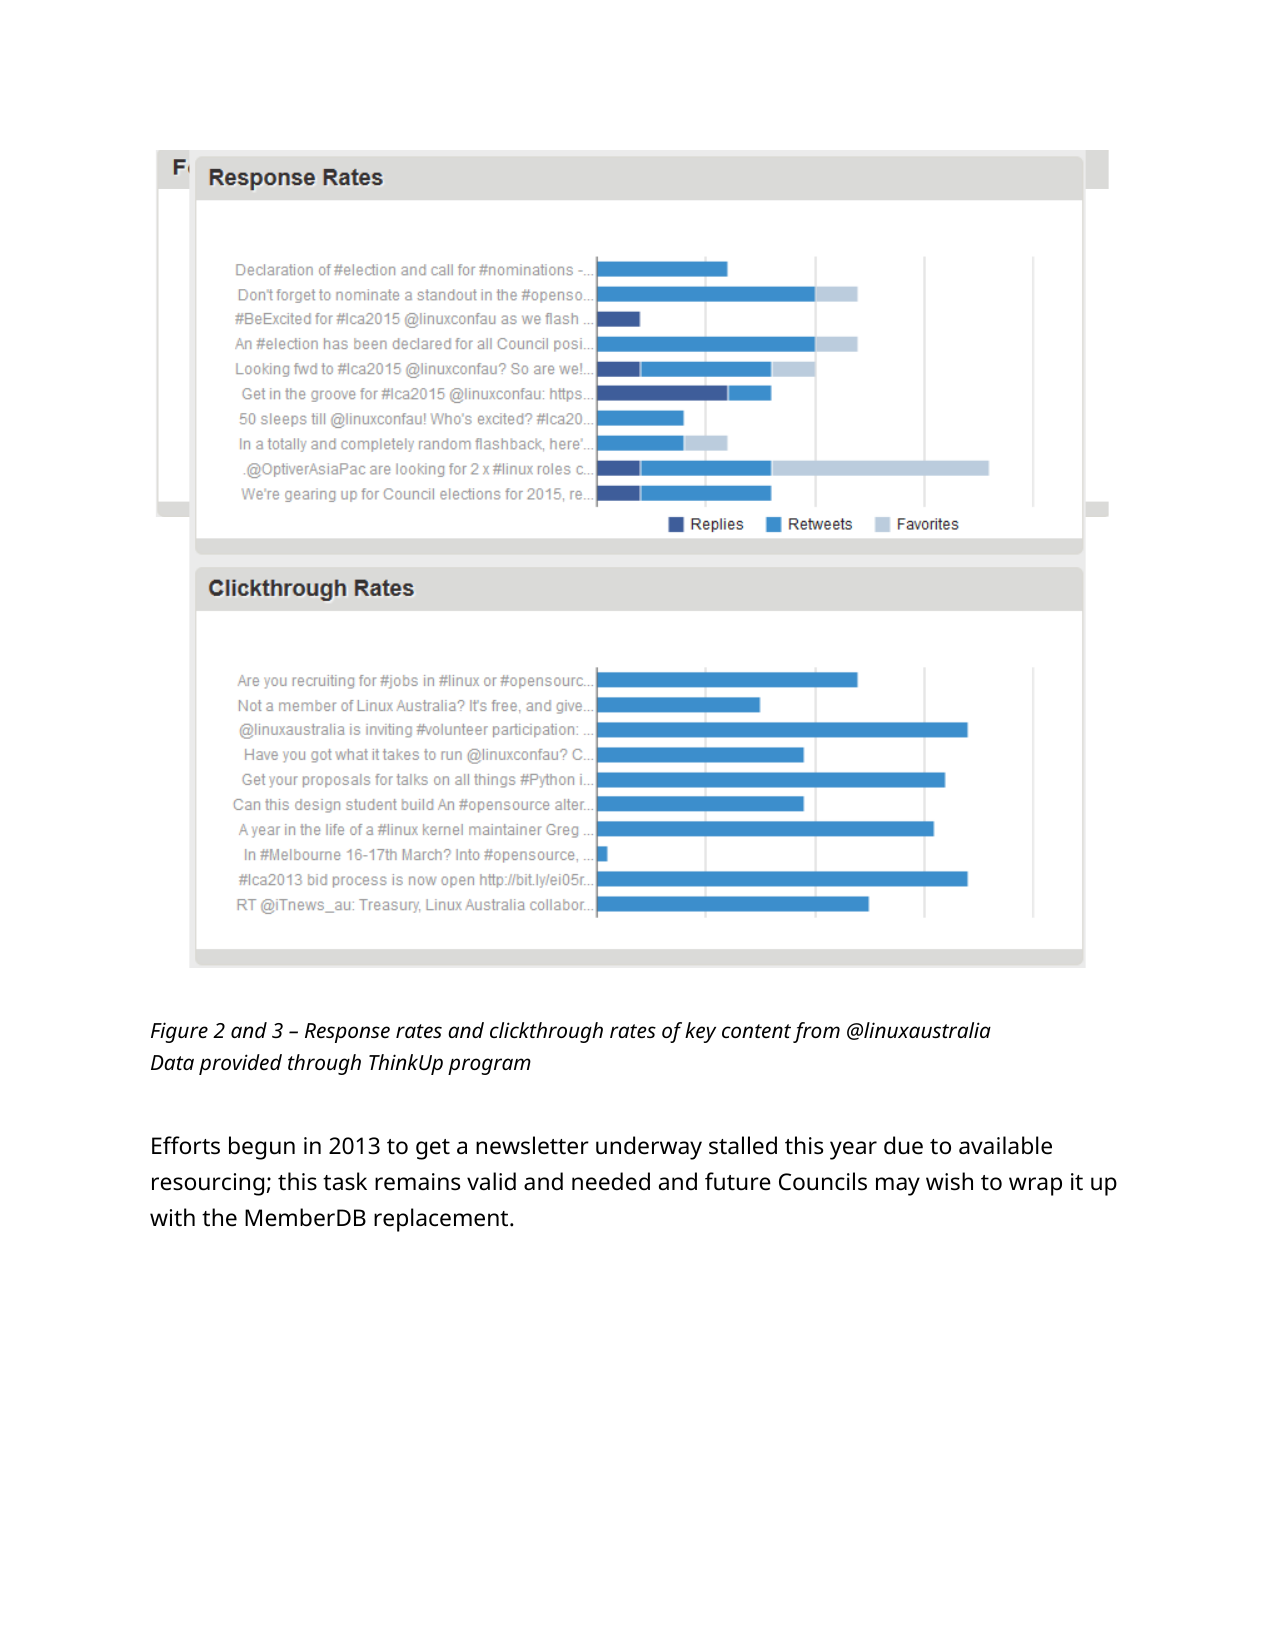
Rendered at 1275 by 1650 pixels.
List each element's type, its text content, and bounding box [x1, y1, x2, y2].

text Figure 2 and 3 – Response rates and clickthrough rates of key content from @linuxaustralia Data provided through ThinkUp program [150, 1016, 1125, 1077]
picture [155, 150, 1109, 968]
text Efforts begun in 2013 to get a newsletter underway stalled this year due to available resourcing; this task remains valid and needed and future Councils may wish to wrap it up with the MemberDB replacement. [150, 1129, 1125, 1233]
